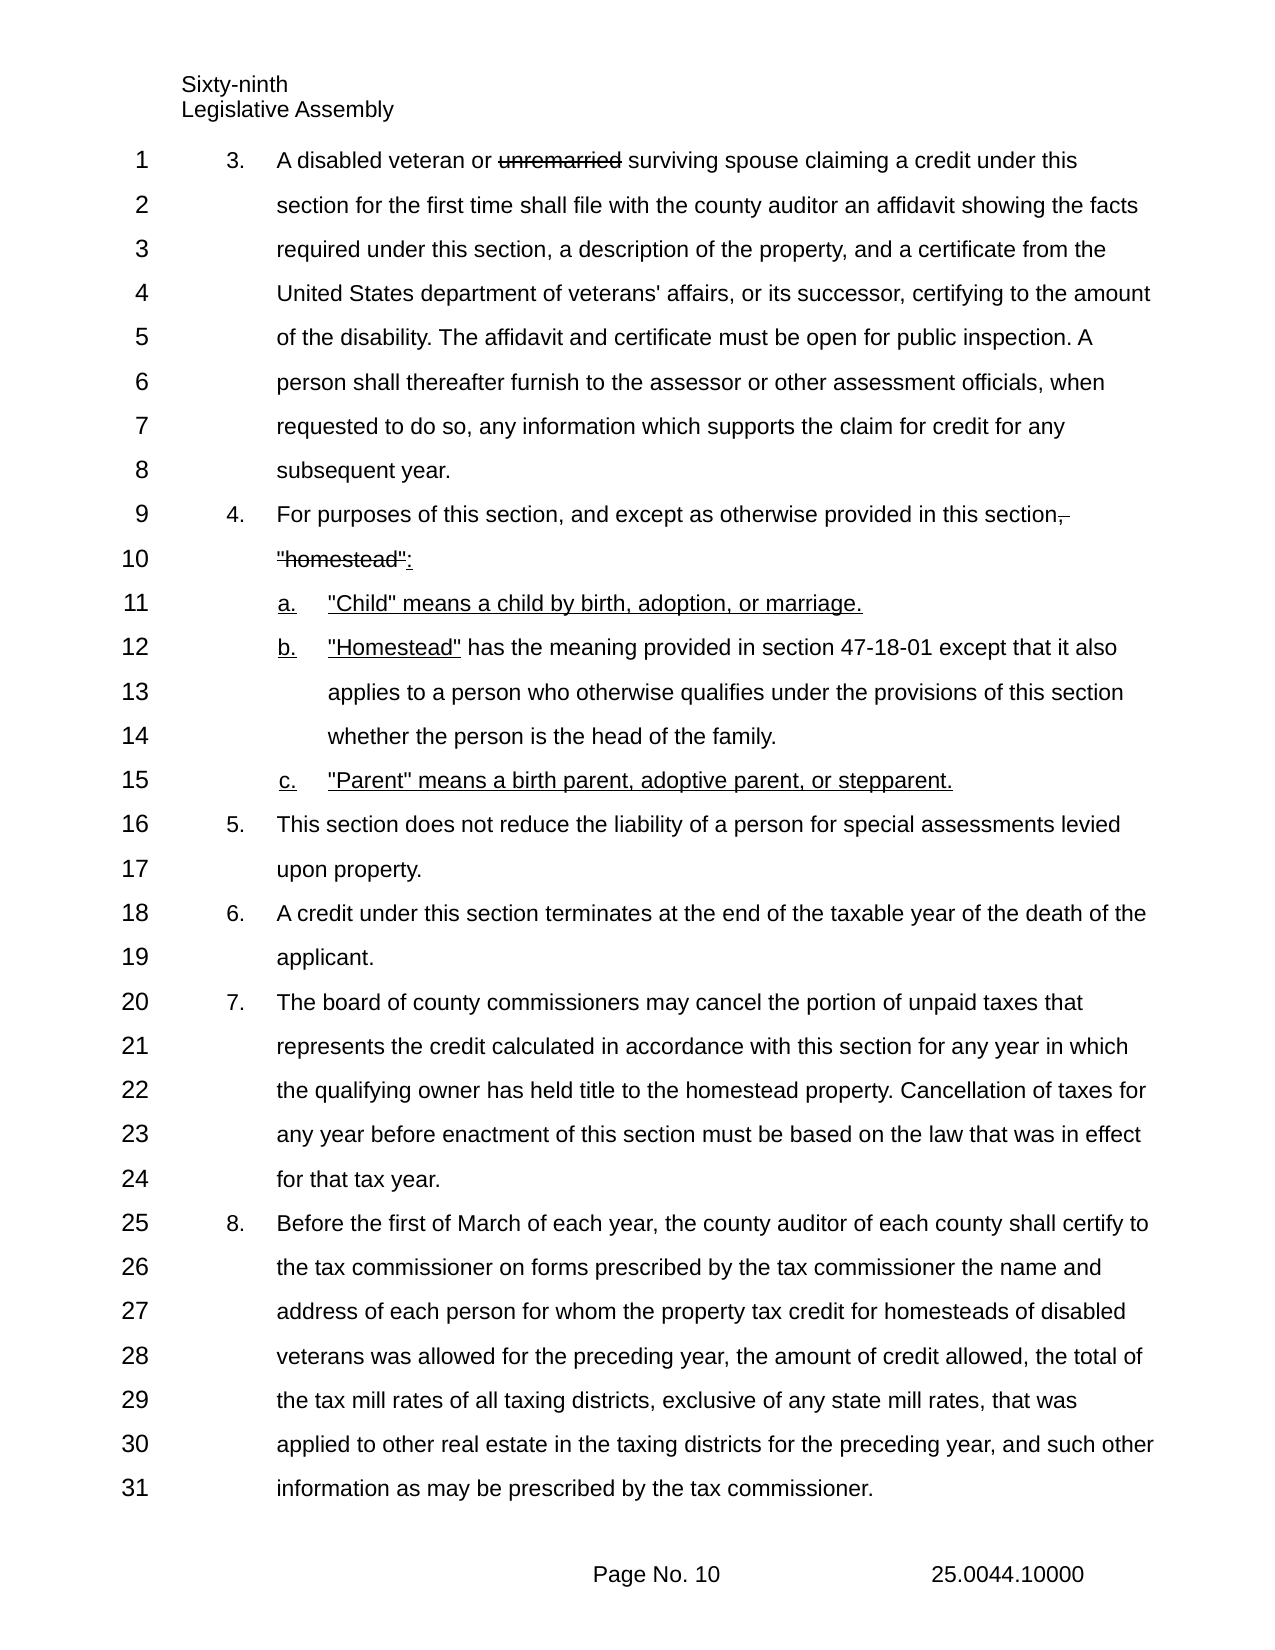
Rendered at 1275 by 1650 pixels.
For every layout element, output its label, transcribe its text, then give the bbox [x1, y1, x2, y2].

text b. "Homestead" has the meaning provided in section 47‑18‑01 except that it also applies to a person who otherwise qualifies under the provisions of this section whether the person is the head of the family. [181, 620, 1154, 753]
text c. "Parent" means a birth parent, adoptive parent, or stepparent. [181, 753, 1154, 797]
text 7. The board of county commissioners may cancel the portion of unpaid taxes that represents the credit calculated in accordance with this section for any year in which the qualifying owner has held title to the homestead property. Cancellation of taxes for any year before enactment of this section must be based on the law that was in effect for that tax year. [181, 974, 1154, 1196]
text 4. For purposes of this section, and except as otherwise provided in this section, "homestead": [181, 487, 1154, 576]
text 5. This section does not reduce the liability of a person for special assessments levied upon property. [181, 797, 1154, 886]
text 3. A disabled veteran or unremarried surviving spouse claiming a credit under this section for the first time shall file with the county auditor an affidavit showing the facts required under this section, a description of the property, and a certificate from the United States department of veterans' affairs, or its successor, certifying to the amount of the disability. The affidavit and certificate must be open for public inspection. A person shall thereafter furnish to the assessor or other assessment officials, when requested to do so, any information which supports the claim for credit for any subsequent year. [181, 133, 1154, 487]
text 6. A credit under this section terminates at the end of the taxable year of the death of the applicant. [181, 886, 1154, 974]
text 8. Before the first of March of each year, the county auditor of each county shall certify to the tax commissioner on forms prescribed by the tax commissioner the name and address of each person for whom the property tax credit for homesteads of disabled veterans was allowed for the preceding year, the amount of credit allowed, the total of the tax mill rates of all taxing districts, exclusive of any state mill rates, that was applied to other real estate in the taxing districts for the preceding year, and such other information as may be prescribed by the tax commissioner. [181, 1196, 1154, 1506]
text a. "Child" means a child by birth, adoption, or marriage. [181, 576, 1154, 620]
